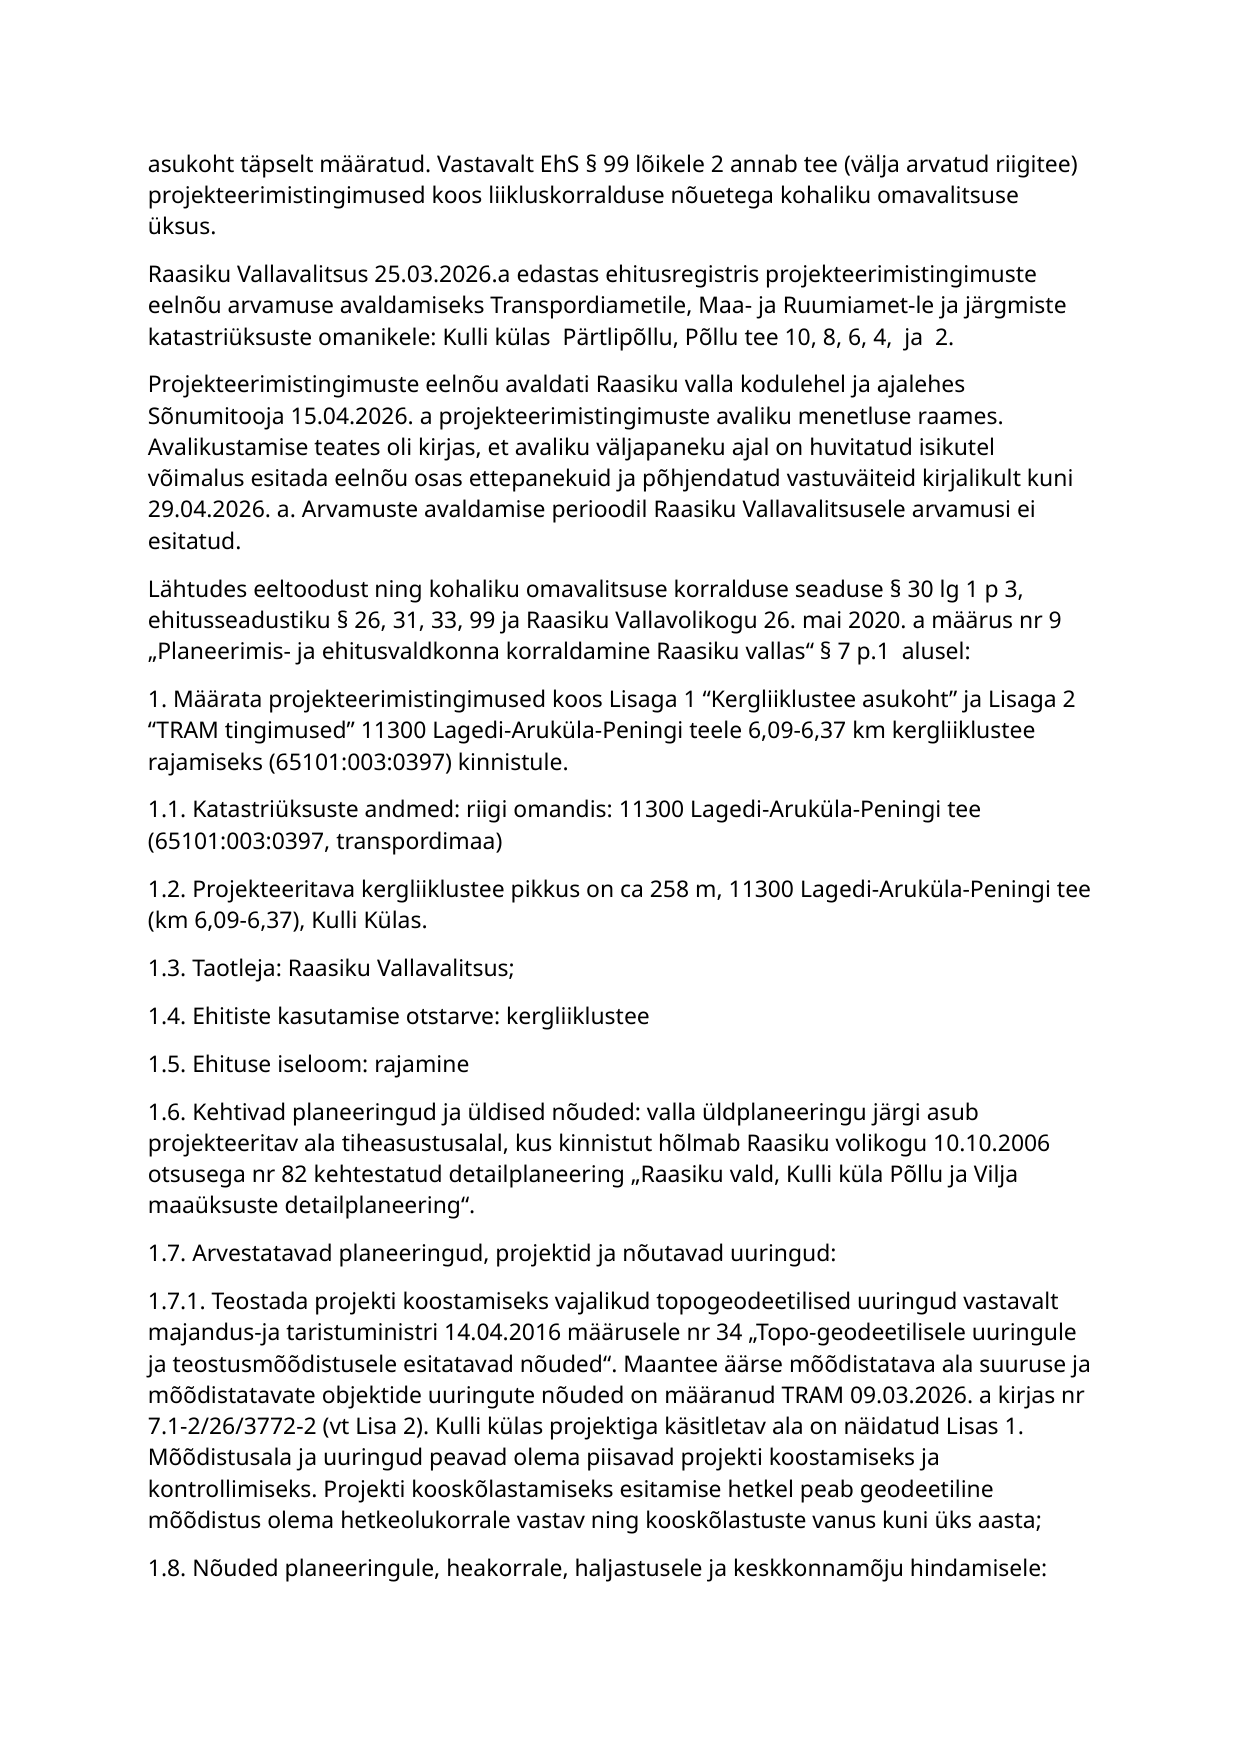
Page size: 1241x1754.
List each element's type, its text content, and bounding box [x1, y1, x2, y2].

text 1.7.1. Teostada projekti koostamiseks vajalikud topogeodeetilised uuringud vastavalt majandus-ja taristuministri 14.04.2016 määrusele nr 34 „Topo-geodeetilisele uuringule ja teostusmõõdistusele esitatavad nõuded“. Maantee äärse mõõdistatava ala suuruse ja mõõdistatavate objektide uuringute nõuded on määranud TRAM 09.03.2026. a kirjas nr 7.1-2/26/3772-2 (vt Lisa 2). Kulli külas projektiga käsitletav ala on näidatud Lisas 1. Mõõdistusala ja uuringud peavad olema piisavad projekti koostamiseks ja kontrollimiseks. Projekti kooskõlastamiseks esitamise hetkel peab geodeetiline mõõdistus olema hetkeolukorrale vastav ning kooskõlastuste vanus kuni üks aasta; [148, 1285, 1093, 1535]
text 1.3. Taotleja: Raasiku Vallavalitsus; [148, 952, 1093, 983]
text 1.2. Projekteeritava kergliiklustee pikkus on ca 258 m, 11300 Lagedi-Aruküla-Peningi tee (km 6,09-6,37), Kulli Külas. [148, 873, 1093, 935]
text 1.8. Nõuded planeeringule, heakorrale, haljastusele ja keskkonnamõju hindamisele: [148, 1552, 1093, 1583]
text Lähtudes eeltoodust ning kohaliku omavalitsuse korralduse seaduse § 30 lg 1 p 3, ehitusseadustiku § 26, 31, 33, 99 ja Raasiku Vallavolikogu 26. mai 2020. a määrus nr 9 „Planeerimis- ja ehitusvaldkonna korraldamine Raasiku vallas“ § 7 p.1 alusel: [148, 573, 1093, 666]
text 1.5. Ehituse iseloom: rajamine [148, 1048, 1093, 1079]
text 1.4. Ehitiste kasutamise otstarve: kergliiklustee [148, 1000, 1093, 1031]
text Projekteerimistingimuste eelnõu avaldati Raasiku valla kodulehel ja ajalehes Sõnumitooja 15.04.2026. a projekteerimistingimuste avaliku menetluse raames. Avalikustamise teates oli kirjas, et avaliku väljapaneku ajal on huvitatud isikutel võimalus esitada eelnõu osas ettepanekuid ja põhjendatud vastuväiteid kirjalikult kuni 29.04.2026. a. Arvamuste avaldamise perioodil Raasiku Vallavalitsusele arvamusi ei esitatud. [148, 368, 1093, 556]
text Raasiku Vallavalitsus 25.03.2026.a edastas ehitusregistris projekteerimistingimuste eelnõu arvamuse avaldamiseks Transpordiametile, Maa- ja Ruumiamet-le ja järgmiste katastriüksuste omanikele: Kulli külas Pärtlipõllu, Põllu tee 10, 8, 6, 4, ja 2. [148, 258, 1093, 352]
text 1. Määrata projekteerimistingimused koos Lisaga 1 “Kergliiklustee asukoht” ja Lisaga 2 “TRAM tingimused” 11300 Lagedi-Aruküla-Peningi teele 6,09-6,37 km kergliiklustee rajamiseks (65101:003:0397) kinnistule. [148, 683, 1093, 777]
text 1.6. Kehtivad planeeringud ja üldised nõuded: valla üldplaneeringu järgi asub projekteeritav ala tiheasustusalal, kus kinnistut hõlmab Raasiku volikogu 10.10.2006 otsusega nr 82 kehtestatud detailplaneering „Raasiku vald, Kulli küla Põllu ja Vilja maaüksuste detailplaneering“. [148, 1096, 1093, 1221]
text 1.1. Katastriüksuste andmed: riigi omandis: 11300 Lagedi-Aruküla-Peningi tee (65101:003:0397, transpordimaa) [148, 793, 1093, 856]
text asukoht täpselt määratud. Vastavalt EhS § 99 lõikele 2 annab tee (välja arvatud riigitee) projekteerimistingimused koos liikluskorralduse nõuetega kohaliku omavalitsuse üksus. [148, 148, 1093, 241]
text 1.7. Arvestatavad planeeringud, projektid ja nõutavad uuringud: [148, 1237, 1093, 1268]
